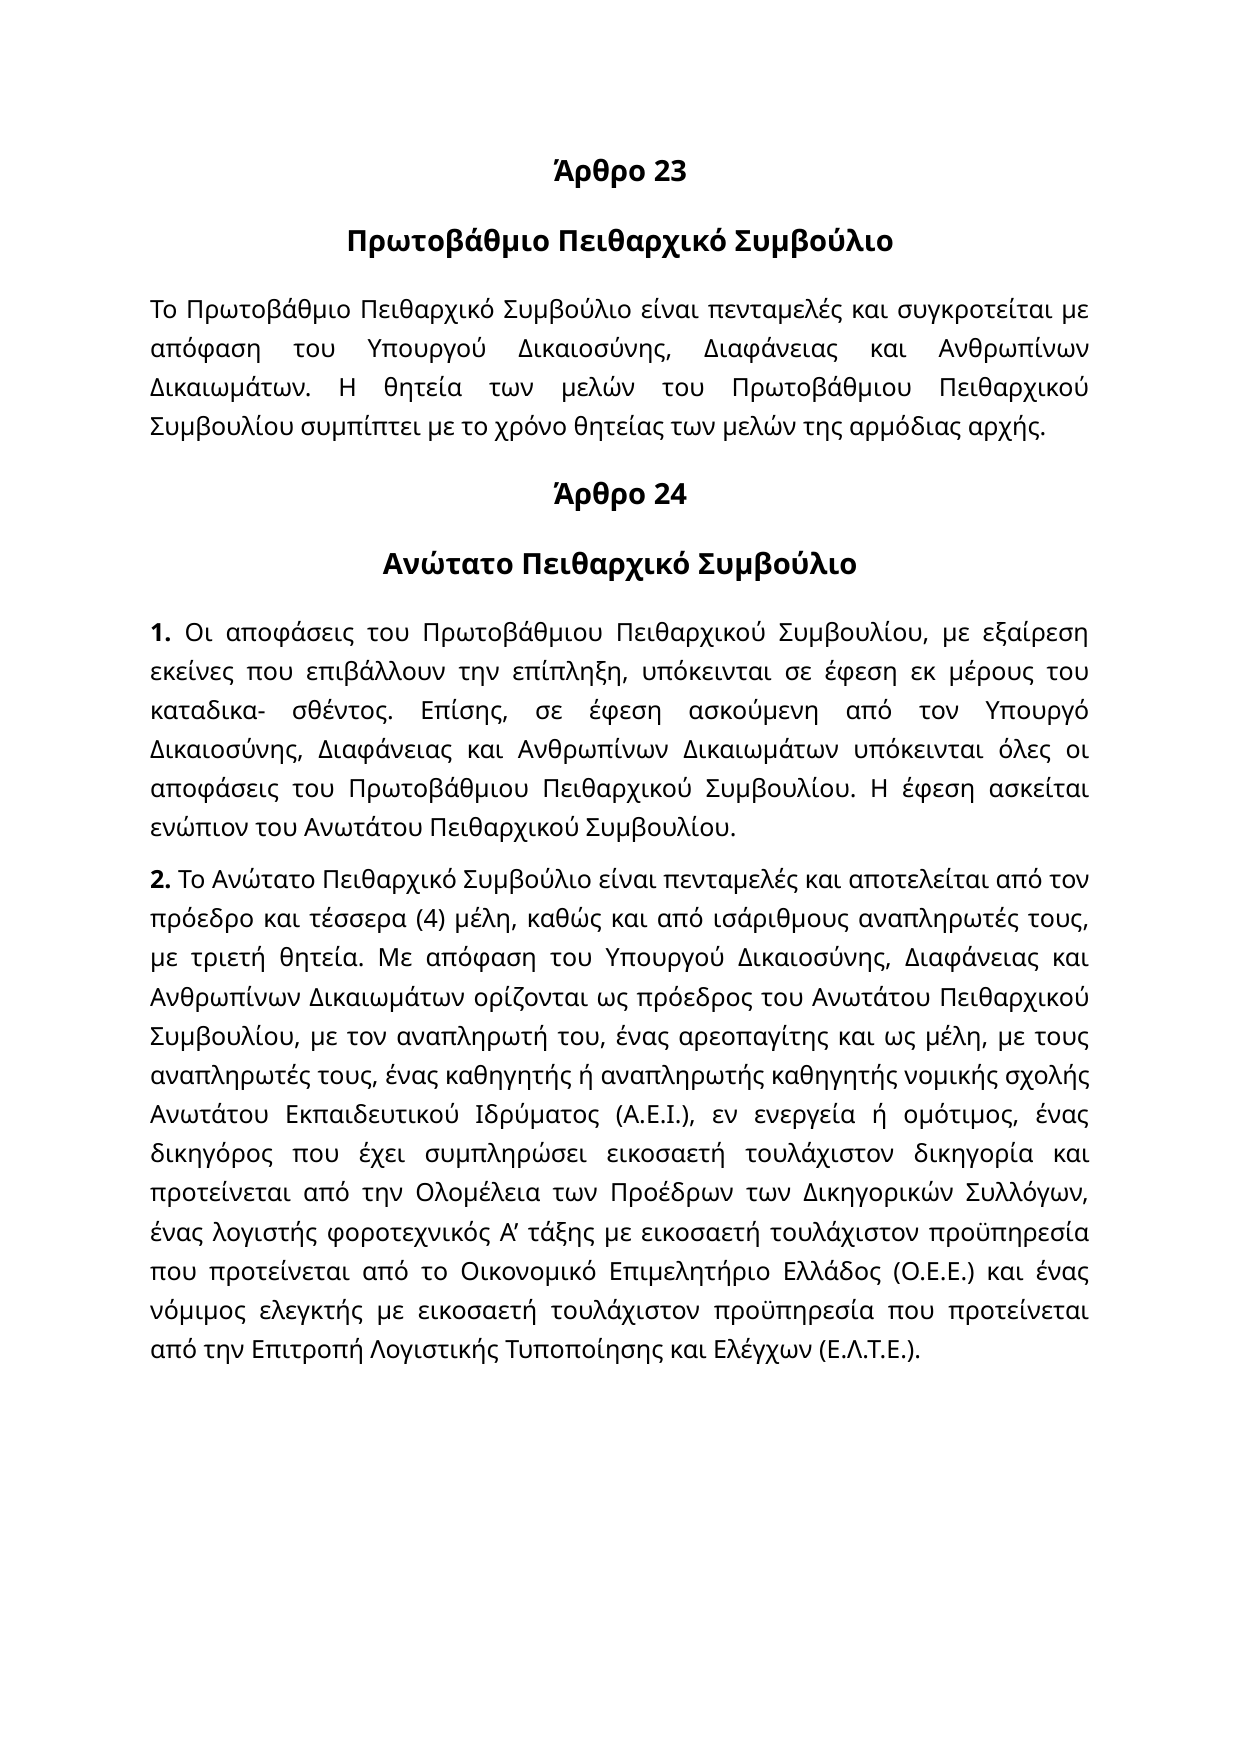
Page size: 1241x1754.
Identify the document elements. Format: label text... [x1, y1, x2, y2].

subtitle Ανώτατο Πειθαρχικό Συμβούλιο [150, 543, 1090, 583]
text 1. Οι αποφάσεις του Πρωτοβάθμιου Πειθαρχικού Συμβουλίου, με εξαίρεση εκείνες που επιβάλλουν την επίπληξη, υπόκεινται σε έφεση εκ μέρους του καταδικα- σθέντος. Επίσης, σε έφεση ασκούμενη από τον Υπουργό Δικαιοσύνης, Διαφάνειας και Ανθρωπίνων Δικαιωμάτων υπόκεινται όλες οι αποφάσεις του Πρωτοβάθμιου Πειθαρχικού Συμβουλίου. Η έφεση ασκείται ενώπιον του Ανωτάτου Πειθαρχικού Συμβουλίου. [150, 614, 1090, 844]
text 2. Το Ανώτατο Πειθαρχικό Συμβούλιο είναι πενταμελές και αποτελείται από τον πρόεδρο και τέσσερα (4) μέλη, καθώς και από ισάριθμους αναπληρωτές τους, με τριετή θητεία. Με απόφαση του Υπουργού Δικαιοσύνης, Διαφάνειας και Ανθρωπίνων Δικαιωμάτων ορίζονται ως πρόεδρος του Ανωτάτου Πειθαρχικού Συμβουλίου, με τον αναπληρωτή του, ένας αρεοπαγίτης και ως μέλη, με τους αναπληρωτές τους, ένας καθηγητής ή αναπληρωτής καθηγητής νομικής σχολής Ανωτάτου Εκπαιδευτικού Ιδρύματος (Α.Ε.Ι.), εν ενεργεία ή ομότιμος, ένας δικηγόρος που έχει συμπληρώσει εικοσαετή τουλάχιστον δικηγορία και προτείνεται από την Ολομέλεια των Προέδρων των Δικηγορικών Συλλόγων, ένας λογιστής φοροτεχνικός Α’ τάξης με εικοσαετή τουλάχιστον προϋπηρεσία που προτείνεται από το Οικονομικό Επιμελητήριο Ελλάδος (Ο.Ε.Ε.) και ένας νόμιμος ελεγκτής με εικοσαετή τουλάχιστον προϋπηρεσία που προτείνεται από την Επιτροπή Λογιστικής Τυποποίησης και Ελέγχων (Ε.Λ.Τ.Ε.). [150, 862, 1090, 1366]
subtitle Πρωτοβάθμιο Πειθαρχικό Συμβούλιο [150, 221, 1090, 260]
subtitle Άρθρο 24 [150, 473, 1090, 513]
text Το Πρωτοβάθμιο Πειθαρχικό Συμβούλιο είναι πενταμελές και συγκροτείται με απόφαση του Υπουργού Δικαιοσύνης, Διαφάνειας και Ανθρωπίνων Δικαιωμάτων. Η θητεία των μελών του Πρωτοβάθμιου Πειθαρχικού Συμβουλίου συμπίπτει με το χρόνο θητείας των μελών της αρμόδιας αρχής. [150, 291, 1090, 443]
subtitle Άρθρο 23 [150, 150, 1090, 190]
